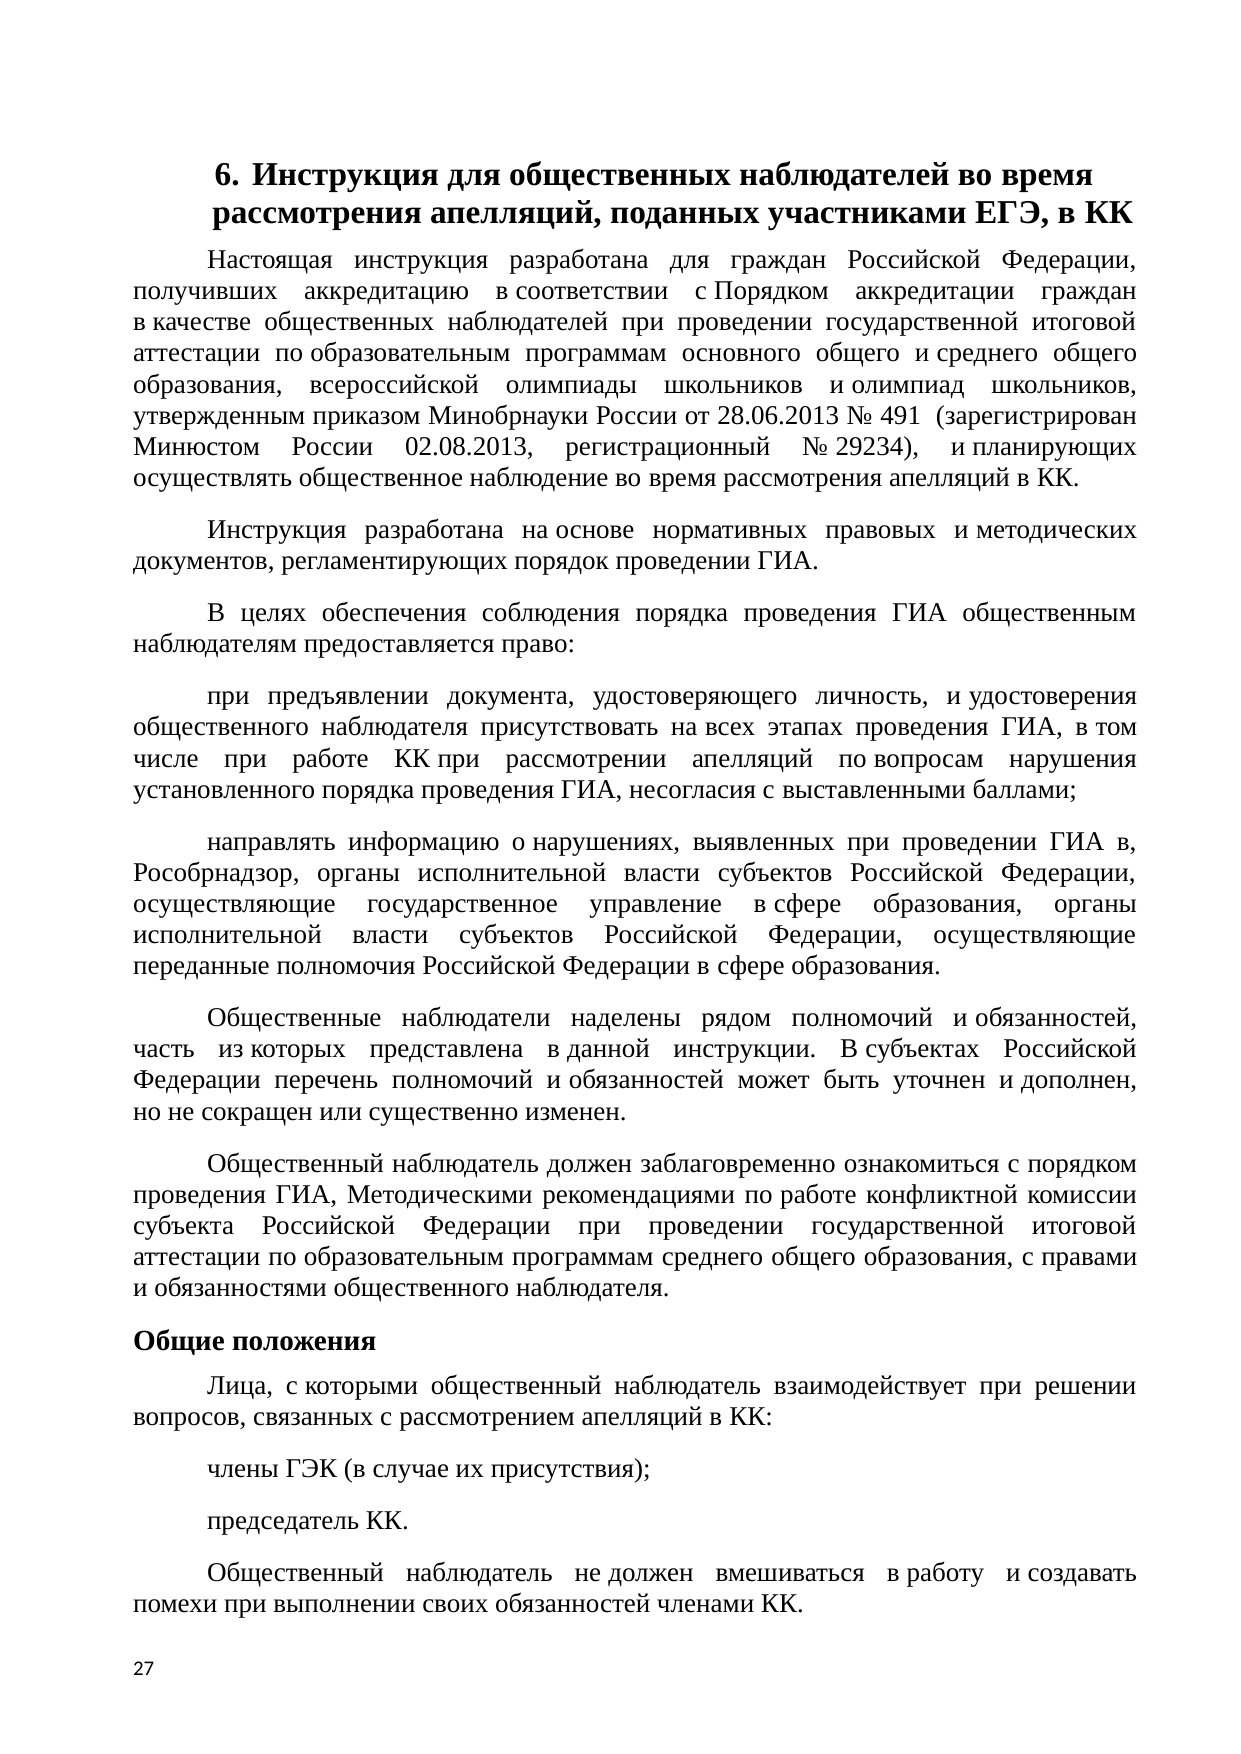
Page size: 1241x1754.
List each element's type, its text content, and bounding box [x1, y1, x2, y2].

text члены ГЭК (в случае их присутствия); [133, 1452, 1137, 1484]
text председатель КК. [133, 1504, 1137, 1536]
text Инструкция разработана на основе нормативных правовых и методических документов, регламентирующих порядок проведении ГИА. [133, 513, 1137, 575]
text Настоящая инструкция разработана для граждан Российской Федерации, получивших аккредитацию в соответствии с Порядком аккредитации граждан в качестве общественных наблюдателей при проведении государственной итоговой аттестации по образовательным программам основного общего и среднего общего образования, всероссийской олимпиады школьников и олимпиад школьников, утвержденным приказом Минобрнауки России от 28.06.2013 № 491 (зарегистрирован Минюстом России 02.08.2013, регистрационный № 29234), и планирующих осуществлять общественное наблюдение во время рассмотрения апелляций в КК. [133, 243, 1137, 492]
text Лица, с которыми общественный наблюдатель взаимодействует при решении вопросов, связанных с рассмотрением апелляций в КК: [133, 1369, 1137, 1432]
text направлять информацию о нарушениях, выявленных при проведении ГИА в, Рособрнадзор, органы исполнительной власти субъектов Российской Федерации, осуществляющие государственное управление в сфере образования, органы исполнительной власти субъектов Российской Федерации, осуществляющие переданные полномочия Российской Федерации в сфере образования. [133, 825, 1137, 981]
text при предъявлении документа, удостоверяющего личность, и удостоверения общественного наблюдателя присутствовать на всех этапах проведения ГИА, в том числе при работе КК при рассмотрении апелляций по вопросам нарушения установленного порядка проведения ГИА, несогласия с выставленными баллами; [133, 679, 1137, 804]
subtitle Инструкция для общественных наблюдателей во время рассмотрения апелляций, поданных участниками ЕГЭ, в КК [170, 154, 1137, 231]
subtitle Общие положения [133, 1323, 1137, 1357]
text В целях обеспечения соблюдения порядка проведения ГИА общественным наблюдателям предоставляется право: [133, 596, 1137, 658]
text Общественные наблюдатели наделены рядом полномочий и обязанностей, часть из которых представлена в данной инструкции. В субъектах Российской Федерации перечень полномочий и обязанностей может быть уточнен и дополнен, но не сокращен или существенно изменен. [133, 1001, 1137, 1126]
text Общественный наблюдатель не должен вмешиваться в работу и создавать помехи при выполнении своих обязанностей членами КК. [133, 1556, 1137, 1619]
text Общественный наблюдатель должен заблаговременно ознакомиться с порядком проведения ГИА, Методическими рекомендациями по работе конфликтной комиссии субъекта Российской Федерации при проведении государственной итоговой аттестации по образовательным программам среднего общего образования, с правами и обязанностями общественного наблюдателя. [133, 1147, 1137, 1302]
